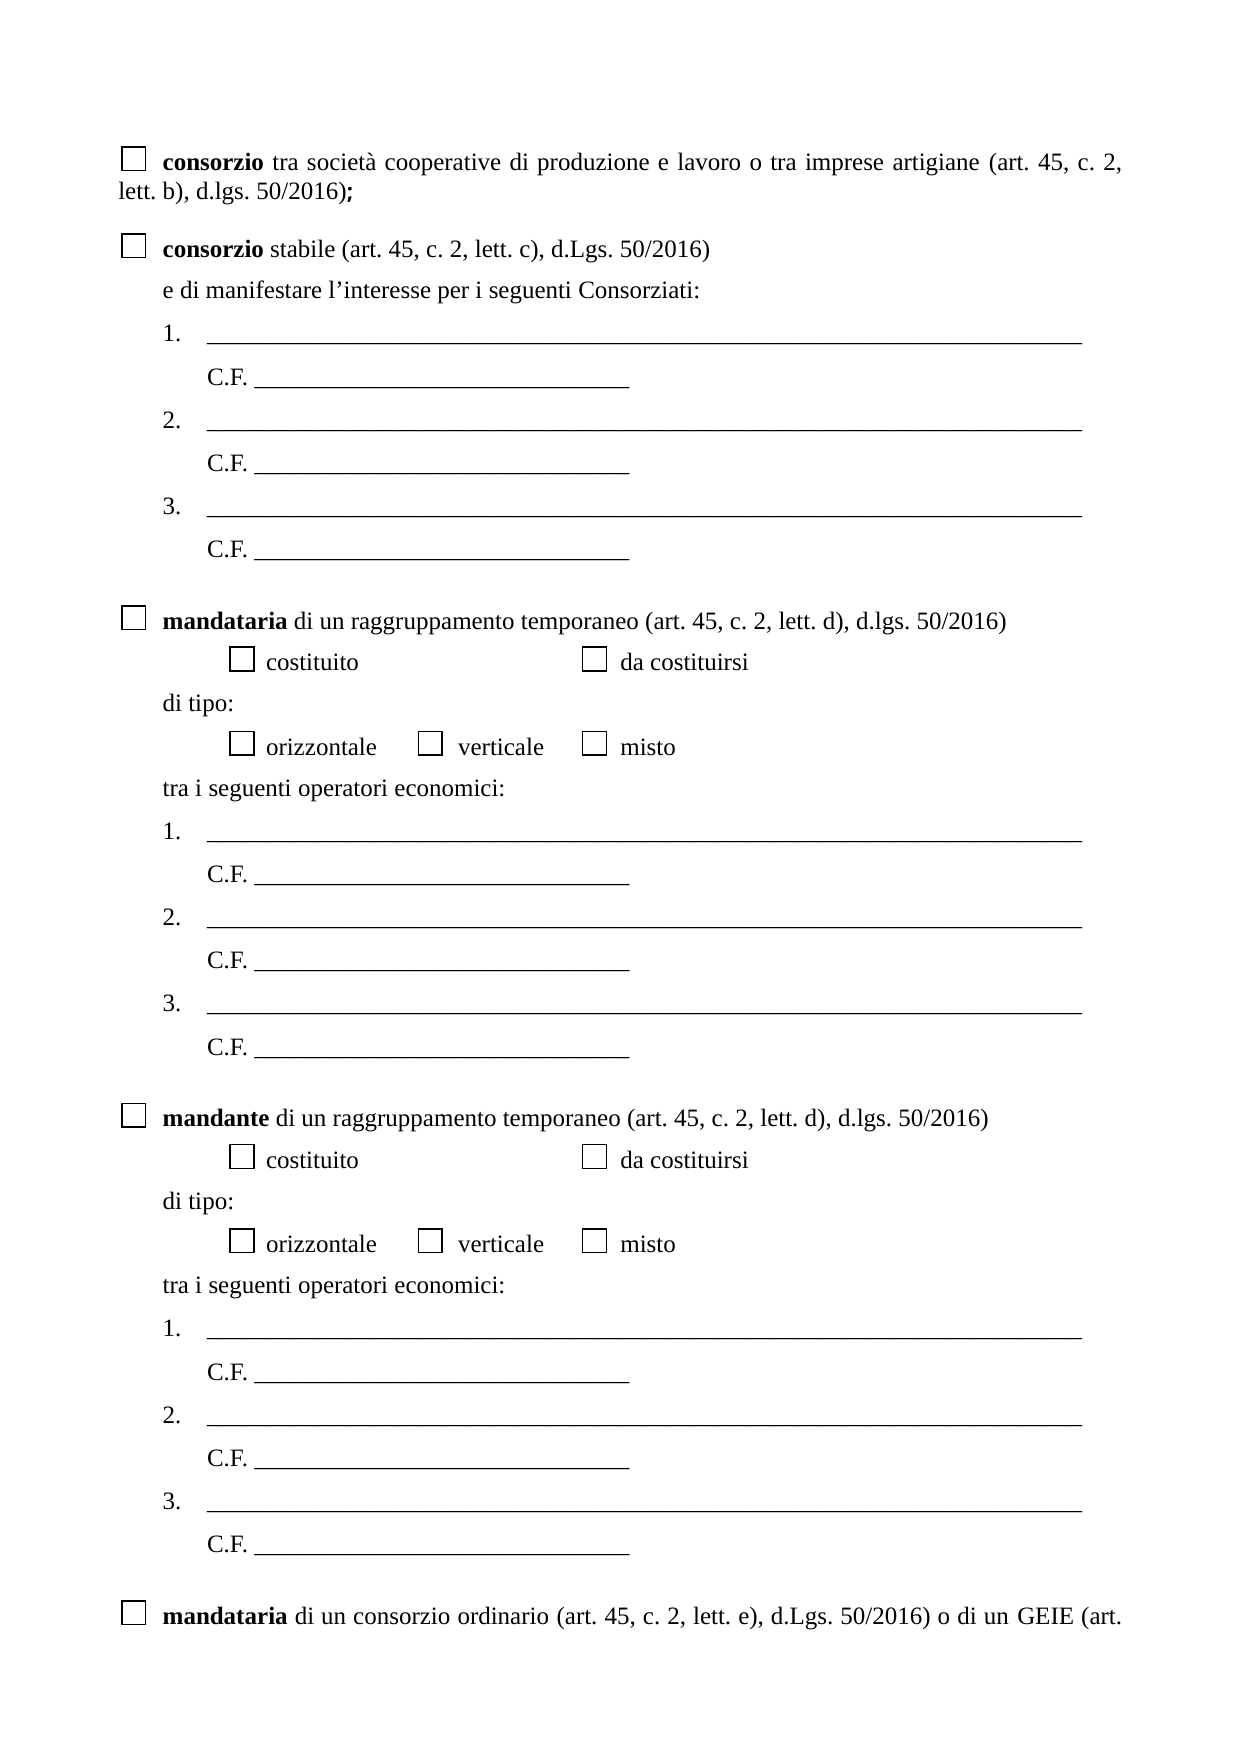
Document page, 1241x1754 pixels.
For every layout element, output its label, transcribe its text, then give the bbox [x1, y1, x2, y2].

text costituito da costituirsi [266, 1145, 1122, 1173]
text 3. ______________________________________________________________________ C.F. ______________________________ [162, 491, 1122, 563]
text consorzio stabile (art. 45, c. 2, lett. c), d.Lgs. 50/2016) [118, 234, 1122, 263]
text 3. ______________________________________________________________________ C.F. ______________________________ [162, 988, 1122, 1060]
text di tipo: [162, 1186, 1122, 1215]
text tra i seguenti operatori economici: [162, 773, 1122, 802]
text 1. ______________________________________________________________________ C.F. ______________________________ [162, 318, 1122, 390]
text 1. ______________________________________________________________________ C.F. ______________________________ [162, 1313, 1122, 1385]
text 1. ______________________________________________________________________ C.F. ______________________________ [162, 816, 1122, 888]
text tra i seguenti operatori economici: [162, 1270, 1122, 1299]
text di tipo: [162, 688, 1122, 717]
text 2. ______________________________________________________________________ C.F. ______________________________ [162, 405, 1122, 477]
text consorzio tra società cooperative di produzione e lavoro o tra imprese artigiane (art. 45, c. 2, lett. b), d.lgs. 50/2016); [118, 147, 1122, 205]
text mandataria di un raggruppamento temporaneo (art. 45, c. 2, lett. d), d.lgs. 50/2016) [118, 606, 1122, 635]
text mandataria di un consorzio ordinario (art. 45, c. 2, lett. e), d.Lgs. 50/2016) o di un GEIE (art. [118, 1601, 1122, 1630]
text e di manifestare l’interesse per i seguenti Consorziati: [162, 275, 1122, 304]
text 2. ______________________________________________________________________ C.F. ______________________________ [162, 1400, 1122, 1472]
text 2. ______________________________________________________________________ C.F. ______________________________ [162, 902, 1122, 974]
text orizzontale verticale misto [266, 1229, 1122, 1258]
text costituito da costituirsi [266, 647, 1122, 676]
text mandante di un raggruppamento temporaneo (art. 45, c. 2, lett. d), d.lgs. 50/2016) [118, 1103, 1122, 1132]
text 3. ______________________________________________________________________ C.F. ______________________________ [162, 1486, 1122, 1558]
text orizzontale verticale misto [266, 732, 1122, 760]
